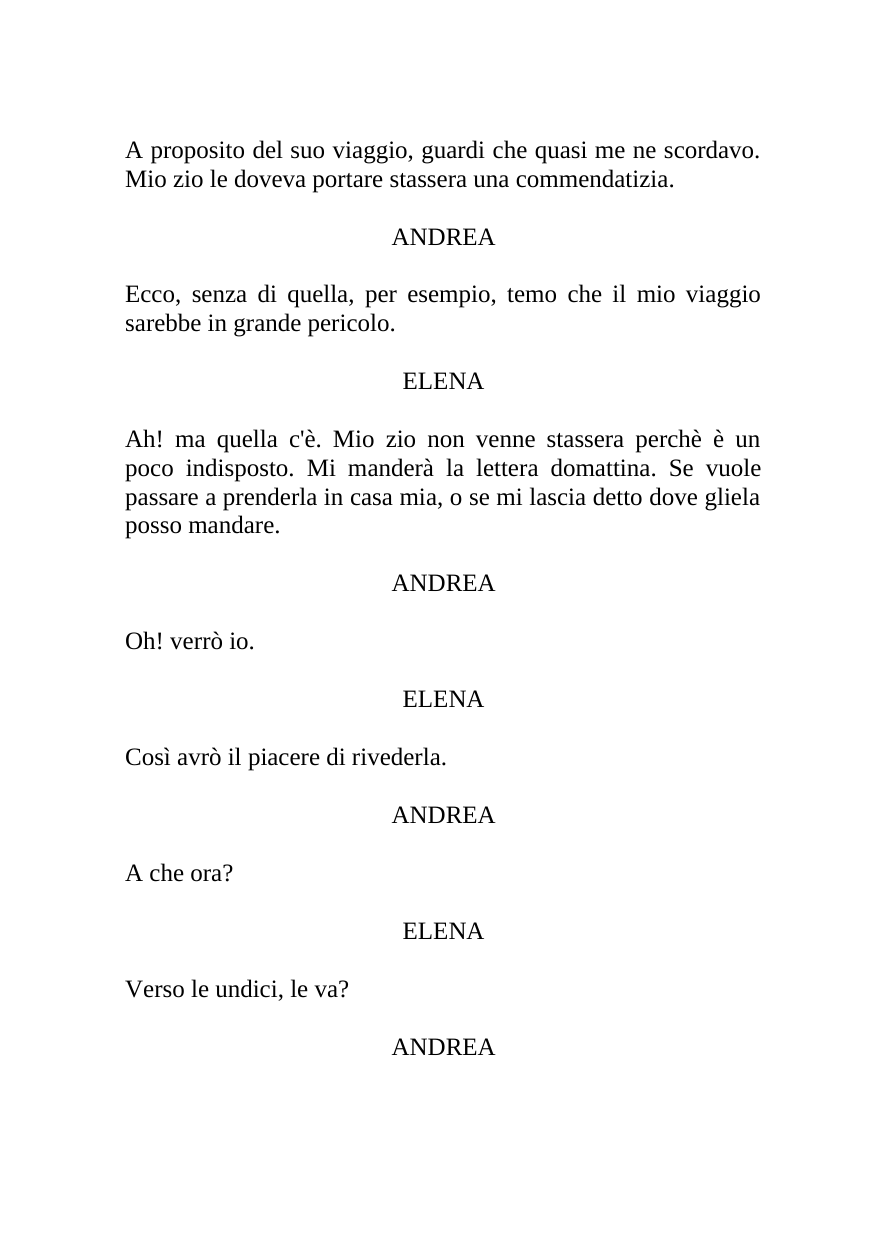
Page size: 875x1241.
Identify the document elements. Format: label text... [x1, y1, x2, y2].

text ANDREA [125, 800, 762, 829]
text ELENA [125, 684, 762, 713]
text ELENA [125, 916, 762, 944]
text A proposito del suo viaggio, guardi che quasi me ne scordavo. Mio zio le doveva portare stassera una commendatizia. [125, 135, 762, 192]
text Così avrò il piacere di rivederla. [125, 742, 762, 771]
text ANDREA [125, 1032, 762, 1060]
text ANDREA [125, 222, 762, 250]
text Oh! verrò io. [125, 626, 762, 655]
text Verso le undici, le va? [125, 974, 762, 1002]
text Ecco, senza di quella, per esempio, temo che il mio viaggio sarebbe in grande pericolo. [125, 279, 762, 337]
text ANDREA [125, 568, 762, 597]
text ELENA [125, 366, 762, 395]
text Ah! ma quella c'è. Mio zio non venne stassera perchè è un poco indisposto. Mi manderà la lettera domattina. Se vuole passare a prenderla in casa mia, o se mi lascia detto dove gliela posso mandare. [125, 424, 762, 539]
text A che ora? [125, 858, 762, 887]
